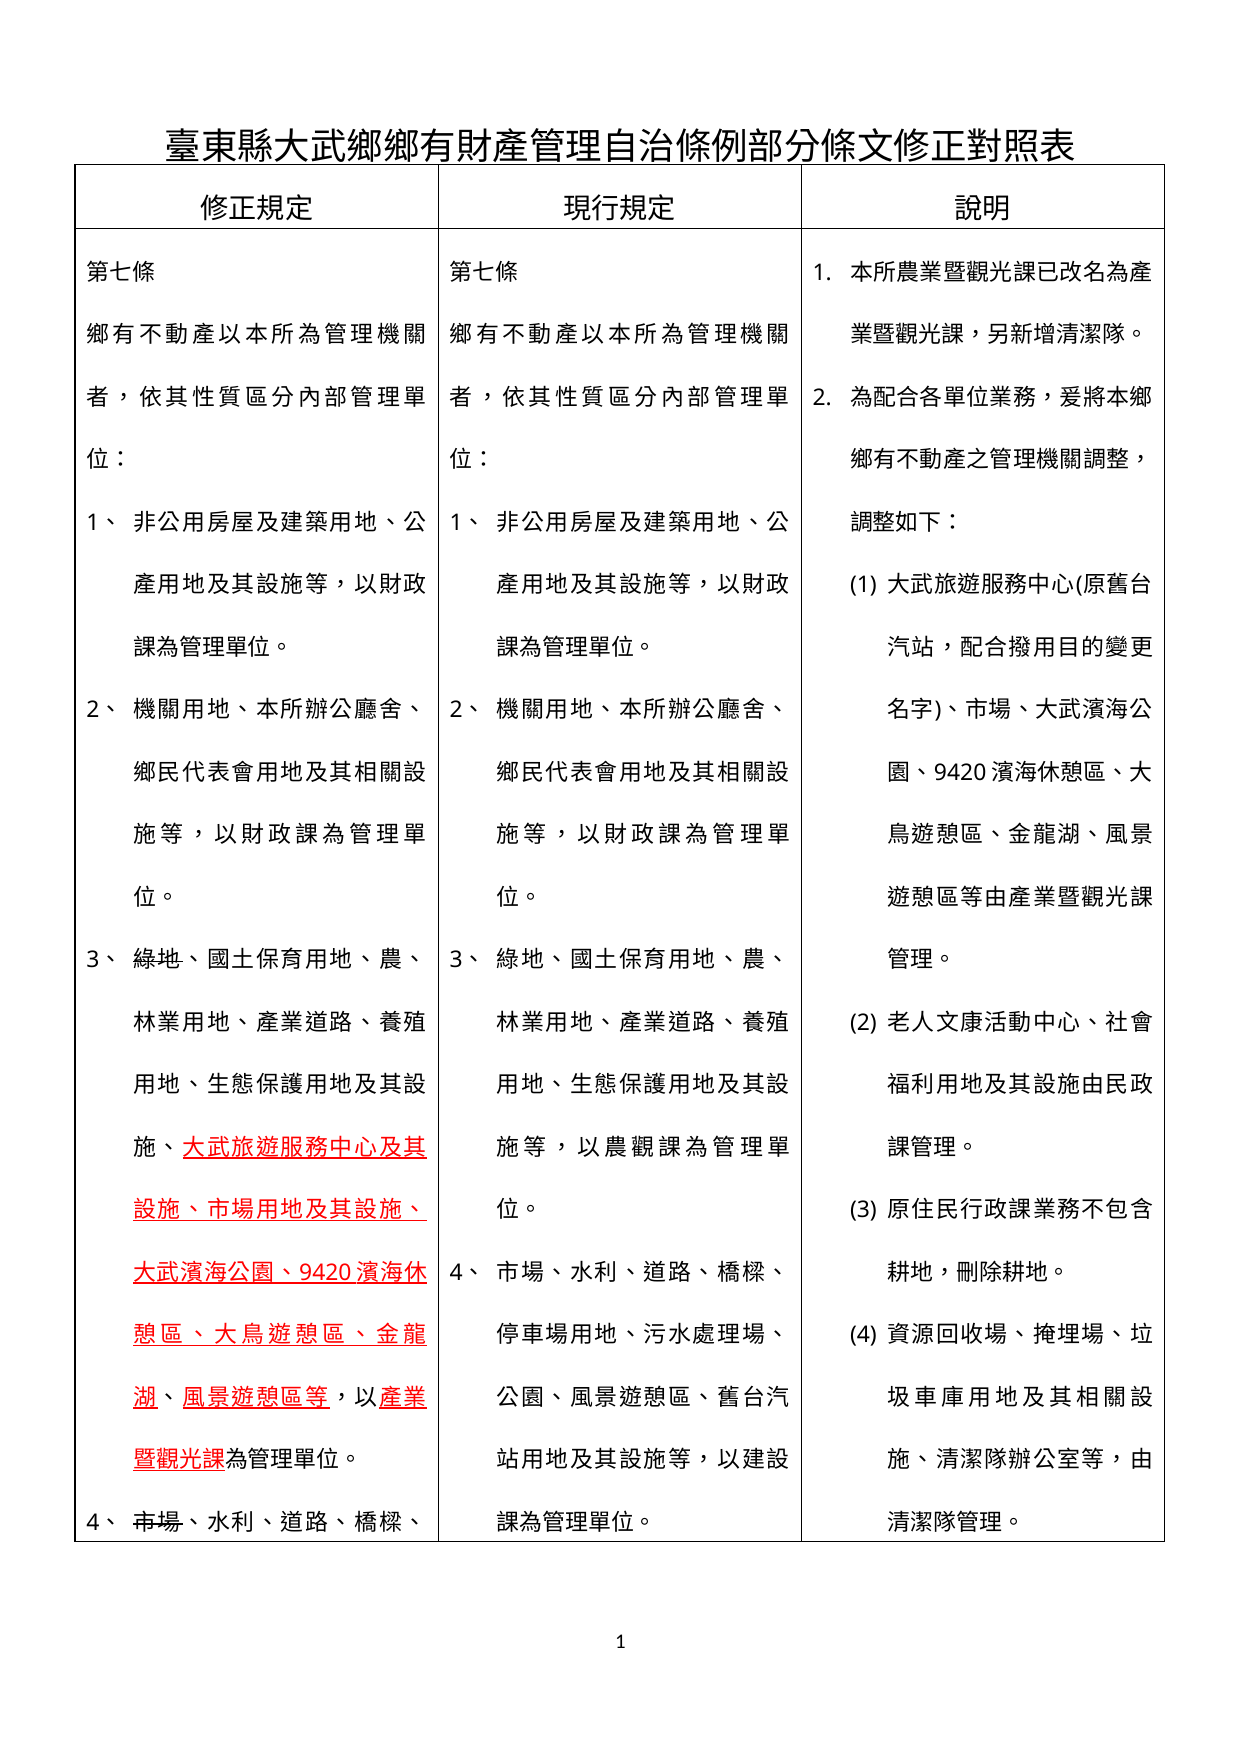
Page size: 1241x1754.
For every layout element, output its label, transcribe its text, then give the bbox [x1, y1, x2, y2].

table_cell 第七條 鄉有不動產以本所為管理機關者，依其性質區分內部管理單位： 非公用房屋及建築用地、公產用地及其設施等，以財政課為管理單位。 機關用地、本所辦公廳舍、鄉民代表會用地及其相關設施等，以財政課為管理單位。 綠地、國土保育用地、農、林業用地、產業道路、養殖用地、生態保護用地及其設施等，以農觀課為管理單位。 市場、水利、道路、橋樑、停車場用地、污水處理場、公園、風景遊憩區、舊台汽站用地及其設施等，以建設課為管理單位。 公共造產用地、學校用地、公墓用地、社區活動中心、村里活動中心、村辦處及其相關設施等，以民政課為管理單位。 耕地、原住民保留地、老人文康活動中心、原住民族產業中心用地及其相關設施等，以原住民行政課為管理單位。 資源回收場、掩埋場、垃圾車庫用地及其相關設施等，以民政課為管理單位。 圖書館用地及其相關設施等，以民政課為管理單位。 托兒所用地及其相關設施以大武鄉立幼兒園為管理單位。 各種基金取得之財產以其主管單位為管理單位。 其他尚未區分管理單位之不動產，得視財產之性質由本所指定適當單位管理之。 前項各款不動產因都市計畫、區域計畫或其他原因變動用途時，由管理單位將用途性質變動後移歸有關單位管理。 [439, 229, 801, 1541]
table_header 修正規定 [76, 165, 438, 228]
table_cell 第七條 鄉有不動產以本所為管理機關者，依其性質區分內部管理單位： 非公用房屋及建築用地、公產用地及其設施等，以財政課為管理單位。 機關用地、本所辦公廳舍、鄉民代表會用地及其相關設施等，以財政課為管理單位。 綠地、國土保育用地、農、林業用地、產業道路、養殖用地、生態保護用地及其設施、大武旅遊服務中心及其設施、市場用地及其設施、大武濱海公園、9420濱海休憩區、大鳥遊憩區、金龍湖、風景遊憩區等，以產業暨觀光課為管理單位。 市場、水利、道路、橋樑、停車場用地、污水處理場、公園、風景遊憩區、舊台汽站用地及其設施等，以建設課為管理單位。 公共造產用地、學校用地、公墓用地、社區活動中心、村里活動中心、村辦處及其相關設施、老人文康活動中心、社會福利用地及其設施等，以民政課為管理單位。 耕地、原住民保留地、老人文康活動中心、原住民族產業中心用地及其相關設施等，以原住民行政課為管理單位。 資源回收場、掩埋場、垃圾車庫用地及其相關設施、清潔隊辦公室等，以清潔隊為管理單位。 圖書館用地及其相關設施等，以民政課為管理單位。 幼兒園用地及其相關設施以大武鄉立幼兒園為管理單位。 各種基金取得之財產以其主管單位為管理單位。 其他尚未區分管理單位之不動產，得視財產之性質由本所指定適當單位管理之。 前項各款不動產因都市計畫、區域計畫或其他原因變動用途時，由管理單位將用途性質變動後移歸有關單位管理。 [76, 229, 438, 1541]
table_header 現行規定 [439, 165, 801, 228]
table_header 說明 [802, 165, 1164, 228]
text 臺東縣大武鄉鄉有財產管理自治條例部分條文修正對照表 [75, 102, 1165, 164]
table_cell 本所農業暨觀光課已改名為產業暨觀光課，另新增清潔隊。 為配合各單位業務，爰將本鄉鄉有不動產之管理機關調整，調整如下： 大武旅遊服務中心(原舊台汽站，配合撥用目的變更名字)、市場、大武濱海公園、9420濱海休憩區、大鳥遊憩區、金龍湖、風景遊憩區等由產業暨觀光課管理。 老人文康活動中心、社會福利用地及其設施由民政課管理。 原住民行政課業務不包含耕地，刪除耕地。 資源回收場、掩埋場、垃圾車庫用地及其相關設施、清潔隊辦公室等，由清潔隊管理。 托兒所已更名為幼兒園，因此將托兒所用地變更為幼兒園用地。 [802, 229, 1164, 1541]
